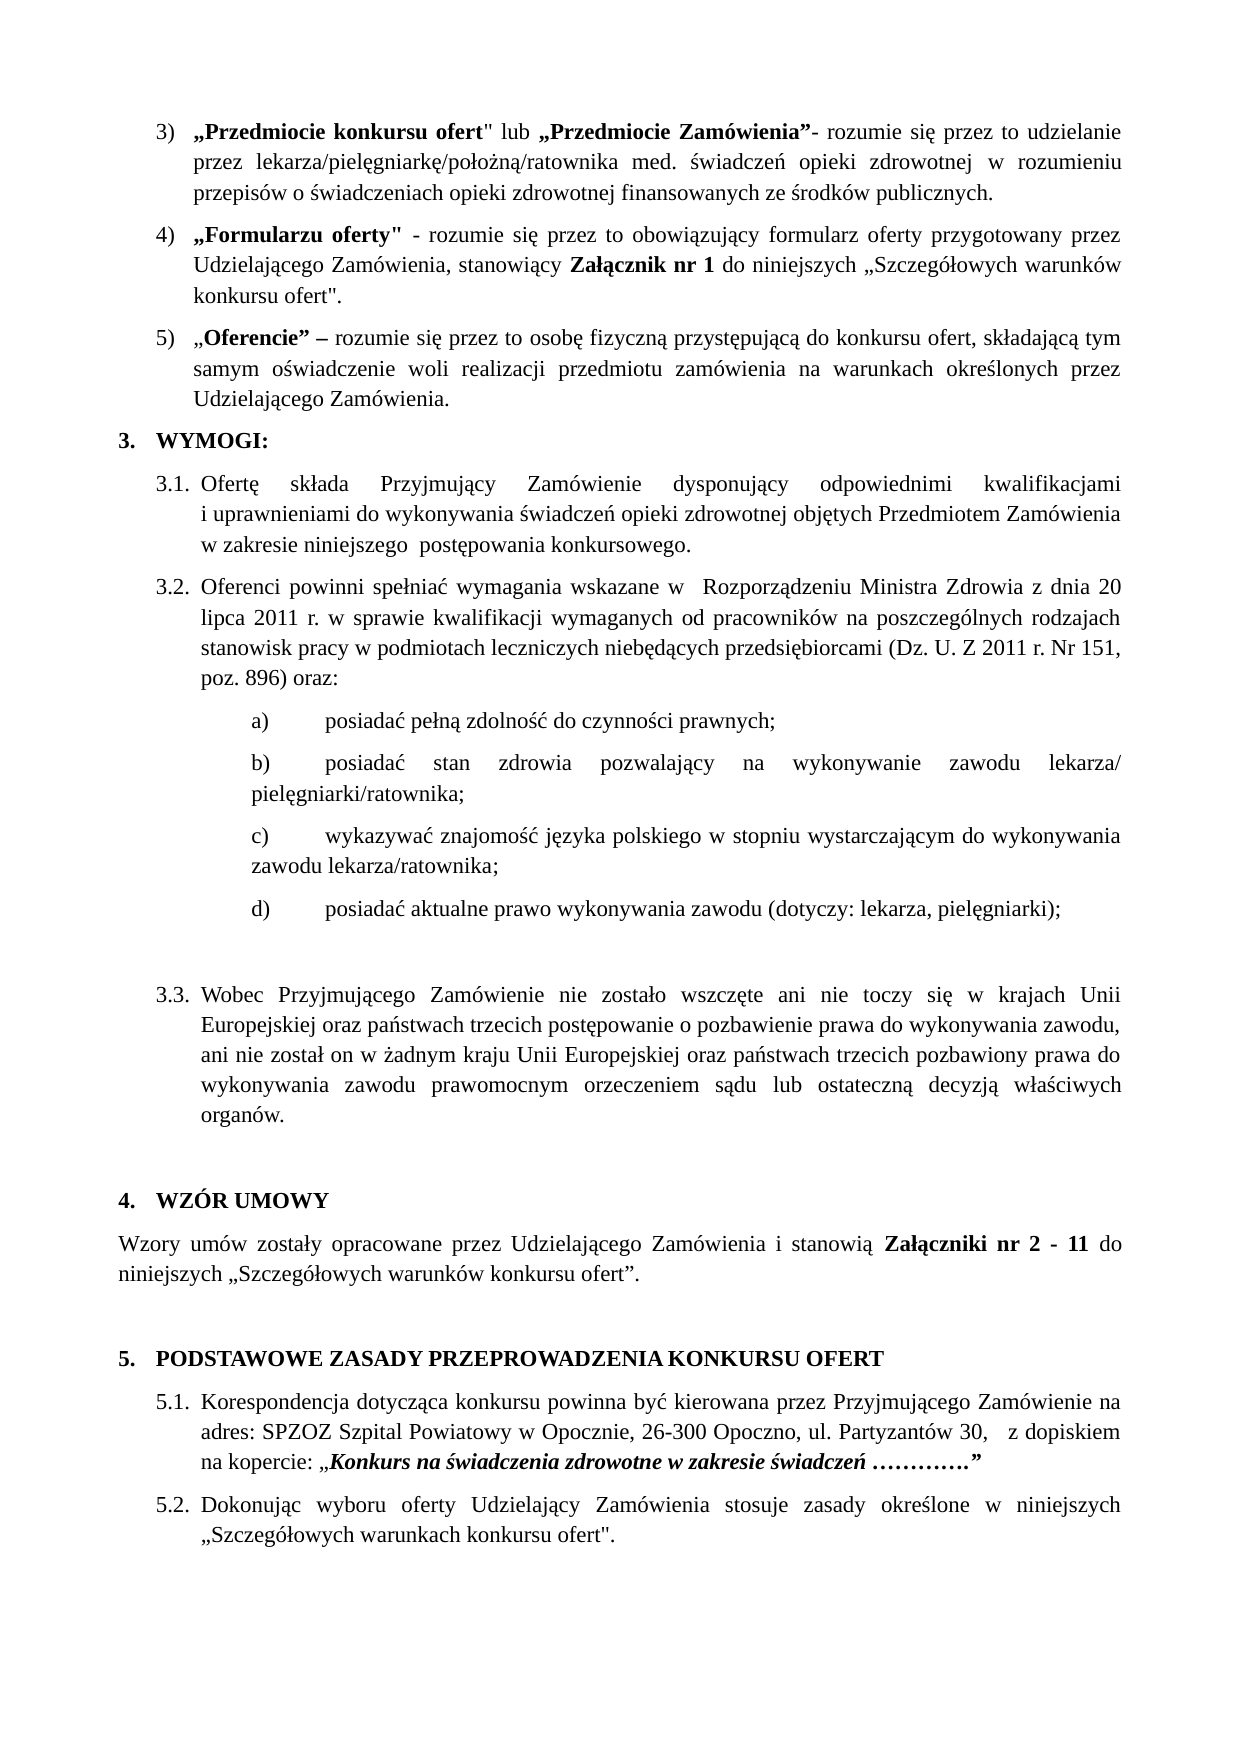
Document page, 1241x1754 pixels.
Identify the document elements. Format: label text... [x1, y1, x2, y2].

list „Przedmiocie konkursu ofert" lub „Przedmiocie Zamówienia”- rozumie się przez to udzielanie przez lekarza/pielęgniarkę/położną/ratownika med. świadczeń opieki zdrowotnej w rozumieniu przepisów o świadczeniach opieki zdrowotnej finansowanych ze środków publicznych. [156, 118, 1122, 205]
list wykazywać znajomość języka polskiego w stopniu wystarczającym do wykonywania zawodu lekarza/ratownika; [251, 822, 1122, 879]
list WYMOGI: [118, 427, 1122, 454]
list Ofertę składa Przyjmujący Zamówienie dysponujący odpowiednimi kwalifikacjami i uprawnieniami do wykonywania świadczeń opieki zdrowotnej objętych Przedmiotem Zamówienia w zakresie niniejszego postępowania konkursowego. [156, 470, 1122, 557]
list PODSTAWOWE ZASADY PRZEPROWADZENIA KONKURSU OFERT [118, 1345, 1122, 1372]
list posiadać stan zdrowia pozwalający na wykonywanie zawodu lekarza/ pielęgniarki/ratownika; [251, 749, 1122, 806]
list Korespondencja dotycząca konkursu powinna być kierowana przez Przyjmującego Zamówienie na adres: SPZOZ Szpital Powiatowy w Opocznie, 26-300 Opoczno, ul. Partyzantów 30, z dopiskiem na kopercie: „Konkurs na świadczenia zdrowotne w zakresie świadczeń ………….” [156, 1388, 1122, 1475]
list Wobec Przyjmującego Zamówienie nie zostało wszczęte ani nie toczy się w krajach Unii Europejskiej oraz państwach trzecich postępowanie o pozbawienie prawa do wykonywania zawodu, ani nie został on w żadnym kraju Unii Europejskiej oraz państwach trzecich pozbawiony prawa do wykonywania zawodu prawomocnym orzeczeniem sądu lub ostateczną decyzją właściwych organów. [156, 981, 1122, 1128]
list WZÓR UMOWY [118, 1187, 1122, 1213]
list Dokonując wyboru oferty Udzielający Zamówienia stosuje zasady określone w niniejszych „Szczegółowych warunkach konkursu ofert". [156, 1491, 1122, 1548]
list posiadać aktualne prawo wykonywania zawodu (dotyczy: lekarza, pielęgniarki); [251, 895, 1122, 922]
list Oferenci powinni spełniać wymagania wskazane w Rozporządzeniu Ministra Zdrowia z dnia 20 lipca 2011 r. w sprawie kwalifikacji wymaganych od pracowników na poszczególnych rodzajach stanowisk pracy w podmiotach leczniczych niebędących przedsiębiorcami (Dz. U. Z 2011 r. Nr 151, poz. 896) oraz: [156, 573, 1122, 690]
list „Formularzu oferty" - rozumie się przez to obowiązujący formularz oferty przygotowany przez Udzielającego Zamówienia, stanowiący Załącznik nr 1 do niniejszych „Szczegółowych warunków konkursu ofert". [156, 221, 1122, 308]
list „Oferencie” – rozumie się przez to osobę fizyczną przystępującą do konkursu ofert, składającą tym samym oświadczenie woli realizacji przedmiotu zamówienia na warunkach określonych przez Udzielającego Zamówienia. [156, 324, 1122, 411]
text Wzory umów zostały opracowane przez Udzielającego Zamówienia i stanowią Załączniki nr 2 - 11 do niniejszych „Szczegółowych warunków konkursu ofert”. [118, 1229, 1122, 1286]
list posiadać pełną zdolność do czynności prawnych; [251, 707, 1122, 733]
